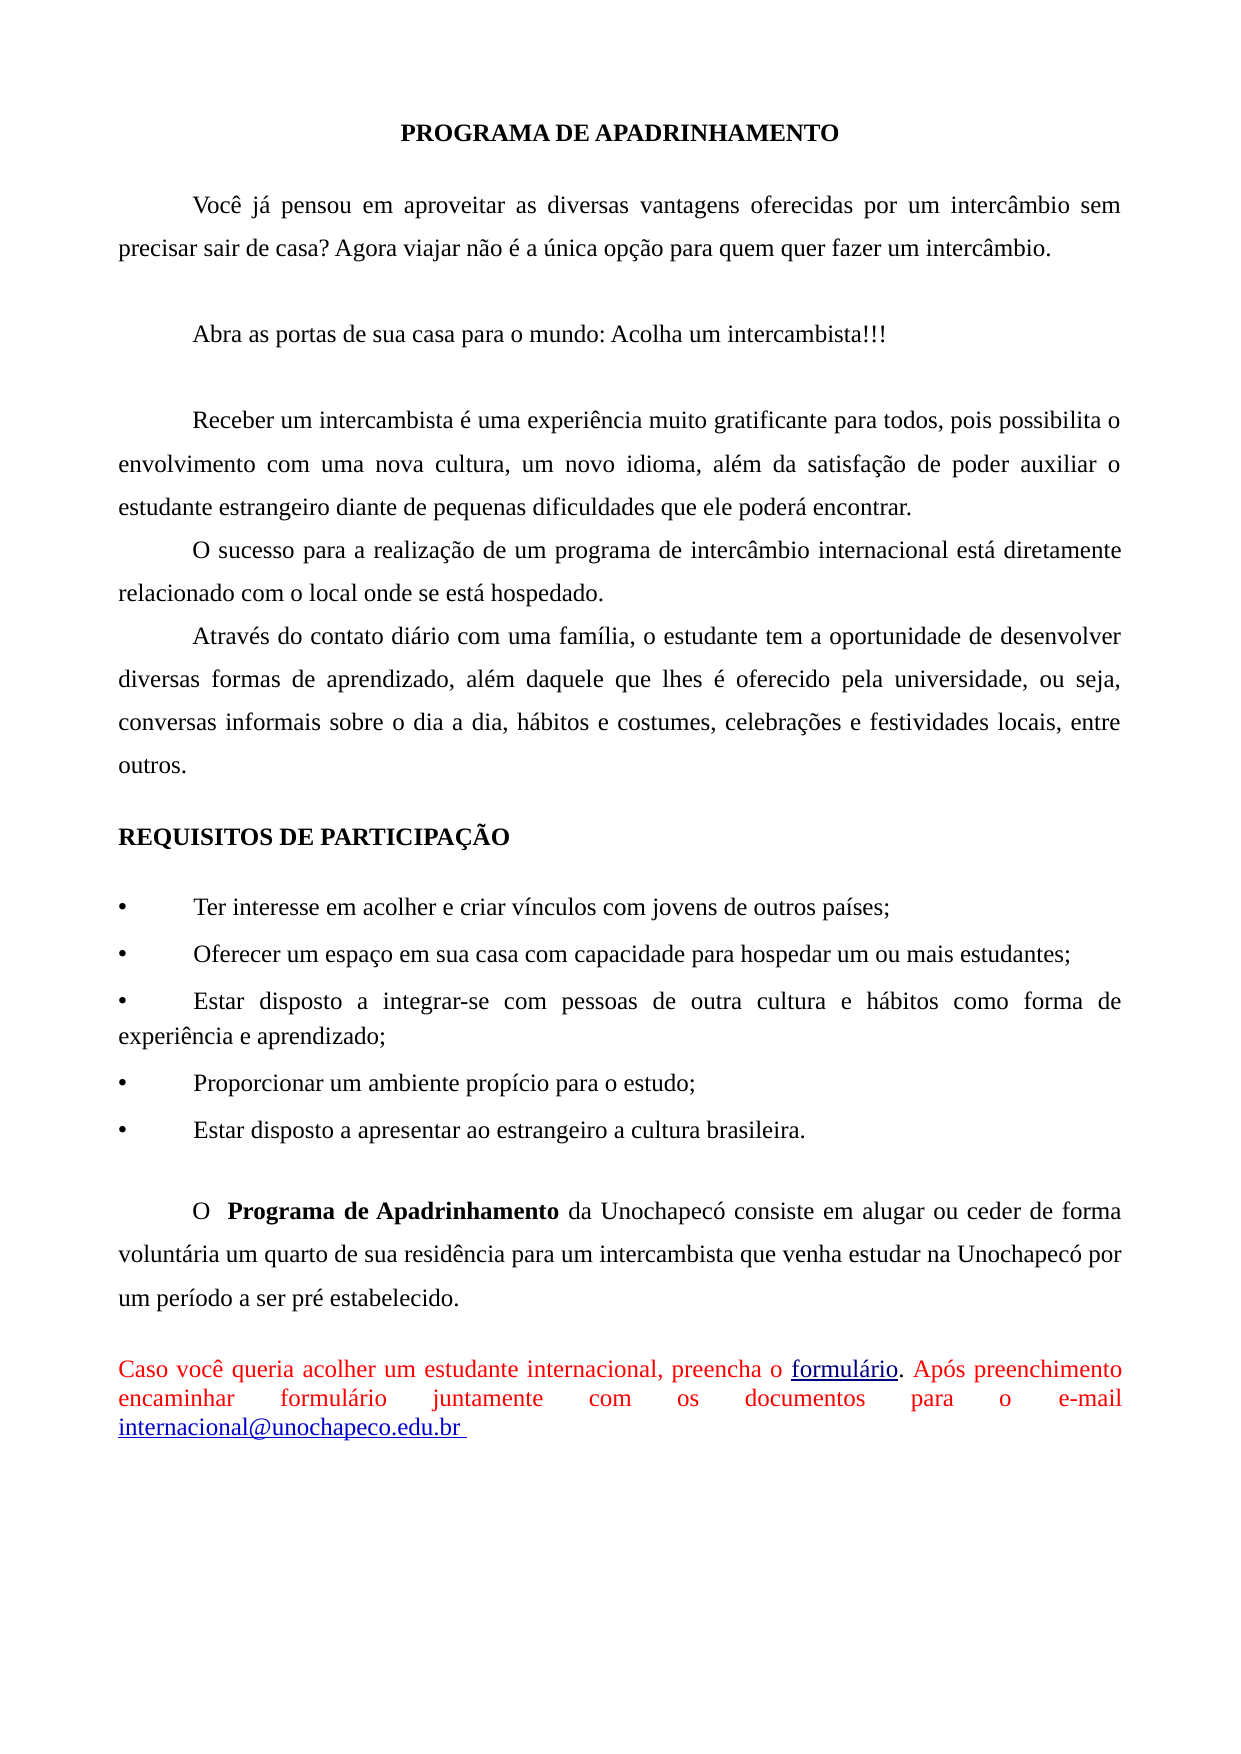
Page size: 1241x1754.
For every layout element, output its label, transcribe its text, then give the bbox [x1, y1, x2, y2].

list Ter interesse em acolher e criar vínculos com jovens de outros países; [118, 892, 1122, 921]
list Proporcionar um ambiente propício para o estudo; [118, 1068, 1122, 1097]
list Oferecer um espaço em sua casa com capacidade para hospedar um ou mais estudantes; [118, 939, 1122, 968]
text REQUISITOS DE PARTICIPAÇÃO [118, 822, 1122, 851]
text PROGRAMA DE APADRINHAMENTO [118, 118, 1122, 147]
text Abra as portas de sua casa para o mundo: Acolha um intercambista!!! [118, 319, 1122, 348]
text O Programa de Apadrinhamento da Unochapecó consiste em alugar ou ceder de forma voluntária um quarto de sua residência para um intercambista que venha estudar na Unochapecó por um período a ser pré estabelecido. [118, 1196, 1122, 1311]
list Estar disposto a apresentar ao estrangeiro a cultura brasileira. [118, 1115, 1122, 1144]
text O sucesso para a realização de um programa de intercâmbio internacional está diretamente relacionado com o local onde se está hospedado. [118, 535, 1122, 607]
list Estar disposto a integrar-se com pessoas de outra cultura e hábitos como forma de experiência e aprendizado; [118, 986, 1122, 1050]
text Você já pensou em aproveitar as diversas vantagens oferecidas por um intercâmbio sem precisar sair de casa? Agora viajar não é a única opção para quem quer fazer um intercâmbio. [118, 190, 1122, 262]
text Através do contato diário com uma família, o estudante tem a oportunidade de desenvolver diversas formas de aprendizado, além daquele que lhes é oferecido pela universidade, ou seja, conversas informais sobre o dia a dia, hábitos e costumes, celebrações e festividades locais, entre outros. [118, 621, 1122, 779]
text Caso você queria acolher um estudante internacional, preencha o formulário. Após preenchimento encaminhar formulário juntamente com os documentos para o e-mail internacional@unochapeco.edu.br [118, 1354, 1122, 1441]
text Receber um intercambista é uma experiência muito gratificante para todos, pois possibilita o envolvimento com uma nova cultura, um novo idioma, além da satisfação de poder auxiliar o estudante estrangeiro diante de pequenas dificuldades que ele poderá encontrar. [118, 406, 1122, 521]
